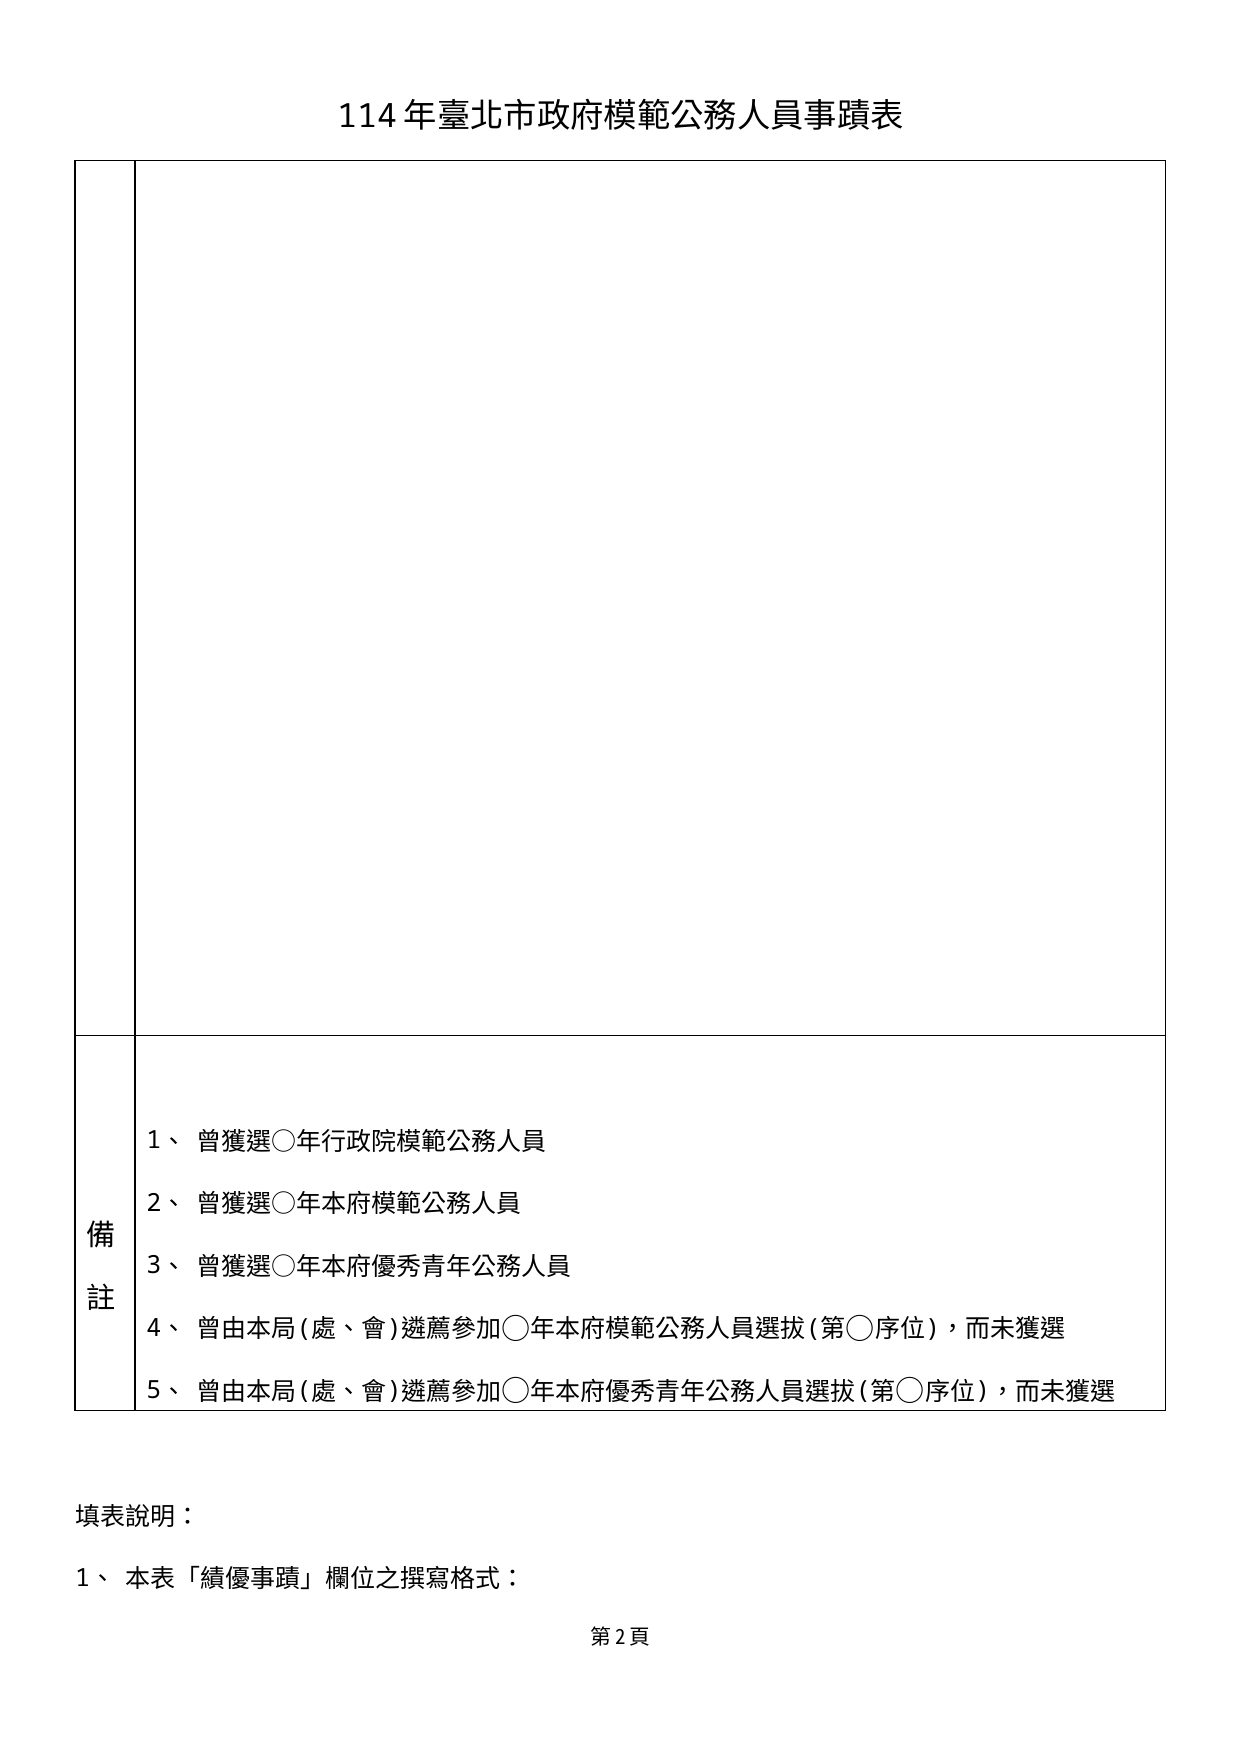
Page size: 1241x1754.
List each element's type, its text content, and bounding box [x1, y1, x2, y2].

text 填表說明： [75, 1472, 1165, 1535]
table_cell 備註 [76, 1036, 134, 1410]
table_cell 曾獲選○年行政院模範公務人員 曾獲選○年本府模範公務人員 曾獲選○年本府優秀青年公務人員 曾由本局(處、會)遴薦參加○年本府模範公務人員選拔(第○序位)，而未獲選 曾由本局(處、會)遴薦參加○年本府優秀青年公務人員選拔(第○序位)，而未獲選 [136, 1036, 1165, 1410]
table_cell ○○○○○○○○○○ ○○○○○○○○ ○○○○ ○○○○ ○○○○○○○○ ○○○○○○ ○○○○○○ ○○○○○○○○ (請勿任意調整字型、字型大小、行距，並控制於1頁紙張內完整呈現) [136, 161, 1165, 1035]
table_cell [76, 161, 134, 1035]
list 本表「績優事蹟」欄位之撰寫格式： [75, 1535, 1195, 1597]
